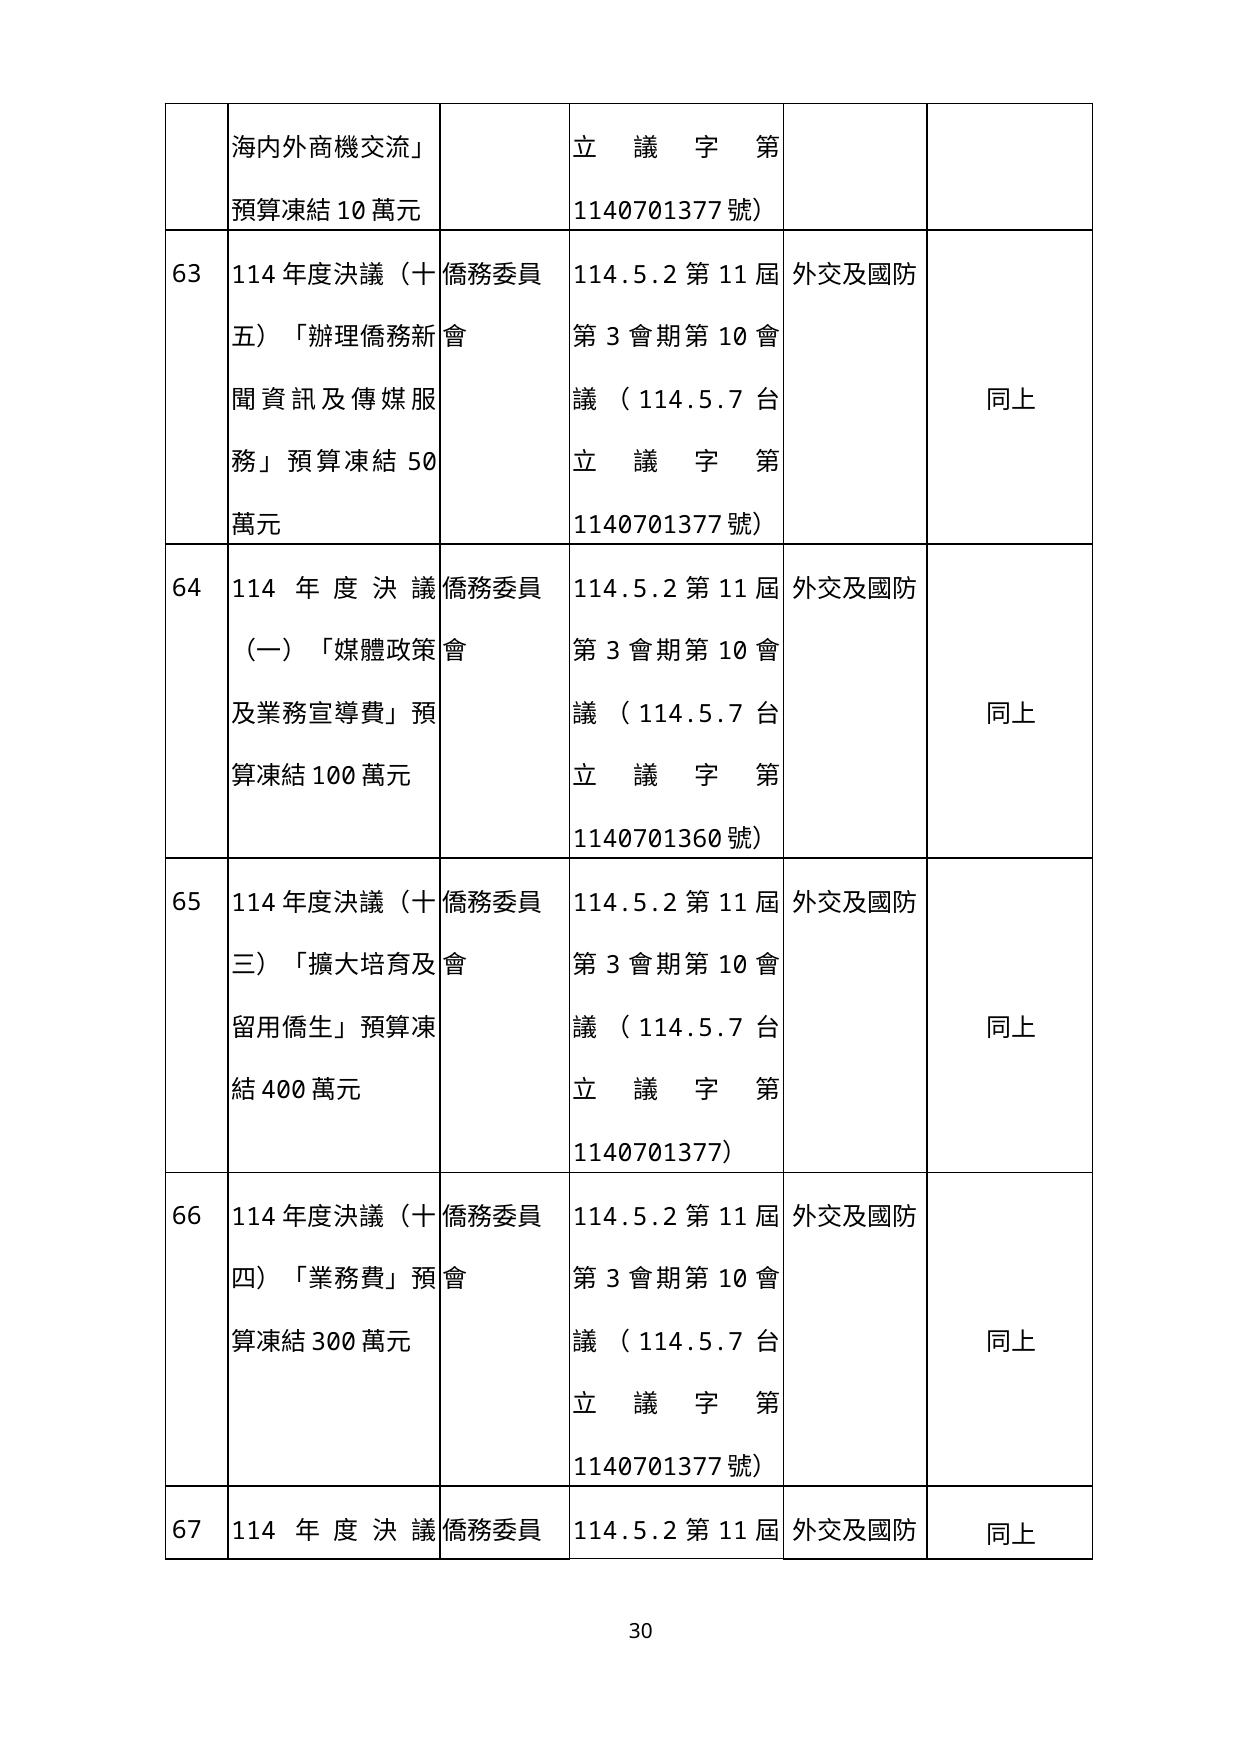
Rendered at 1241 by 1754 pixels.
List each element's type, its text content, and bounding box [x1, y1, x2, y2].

table_cell 114年度決議 [229, 1487, 439, 1558]
table_cell 外交及國防 [784, 545, 926, 857]
table_cell 114.5.2第11屆 [570, 1487, 783, 1558]
table_cell 僑務委員 [441, 1487, 569, 1558]
table_cell 同上 [928, 1487, 1092, 1558]
table_cell 外交及國防 [784, 1487, 926, 1558]
table_cell 114年度決議（十四）「業務費」預算凍結300萬元 [229, 1173, 439, 1485]
table_cell 外交及國防 [784, 1173, 926, 1485]
table_cell [441, 104, 569, 229]
table_cell 114.5.2第11屆第3會期第10會議（114.5.7台立議字第1140701377） [570, 859, 783, 1171]
table_cell 114.5.2第11屆第3會期第10會議（114.5.7台立議字第1140701377號） [570, 1173, 783, 1485]
table_cell [784, 104, 926, 229]
table_cell 同上 [928, 1173, 1092, 1485]
table_cell 立議字第1140701377號） [570, 104, 783, 229]
table_cell 114年度決議（十三）「擴大培育及留用僑生」預算凍結400萬元 [229, 859, 439, 1171]
table_cell 同上 [928, 231, 1092, 543]
table_cell [166, 231, 227, 543]
table_cell 114.5.2第11屆第3會期第10會議（114.5.7台立議字第1140701360號） [570, 545, 783, 857]
table_cell [166, 545, 227, 857]
table_cell 同上 [928, 859, 1092, 1171]
table_cell [166, 859, 227, 1171]
table_cell 114.5.2第11屆第3會期第10會議（114.5.7台立議字第1140701377號） [570, 231, 783, 543]
table_cell 僑務委員會 [441, 1173, 569, 1485]
table_cell [166, 1173, 227, 1485]
table_cell 海内外商機交流」預算凍結10萬元 [229, 104, 439, 229]
table_cell [166, 104, 227, 229]
table_cell [928, 104, 1092, 229]
table_cell 僑務委員會 [441, 545, 569, 857]
table_cell [166, 1487, 227, 1558]
table_cell 僑務委員會 [441, 231, 569, 543]
table_cell 僑務委員會 [441, 859, 569, 1171]
table_cell 外交及國防 [784, 859, 926, 1171]
table_cell 114年度決議（一）「媒體政策及業務宣導費」預算凍結100萬元 [229, 545, 439, 857]
table_cell 外交及國防 [784, 231, 926, 543]
table_cell 114年度決議（十五）「辦理僑務新聞資訊及傳媒服務」預算凍結50萬元 [229, 231, 439, 543]
table_cell 同上 [928, 545, 1092, 857]
